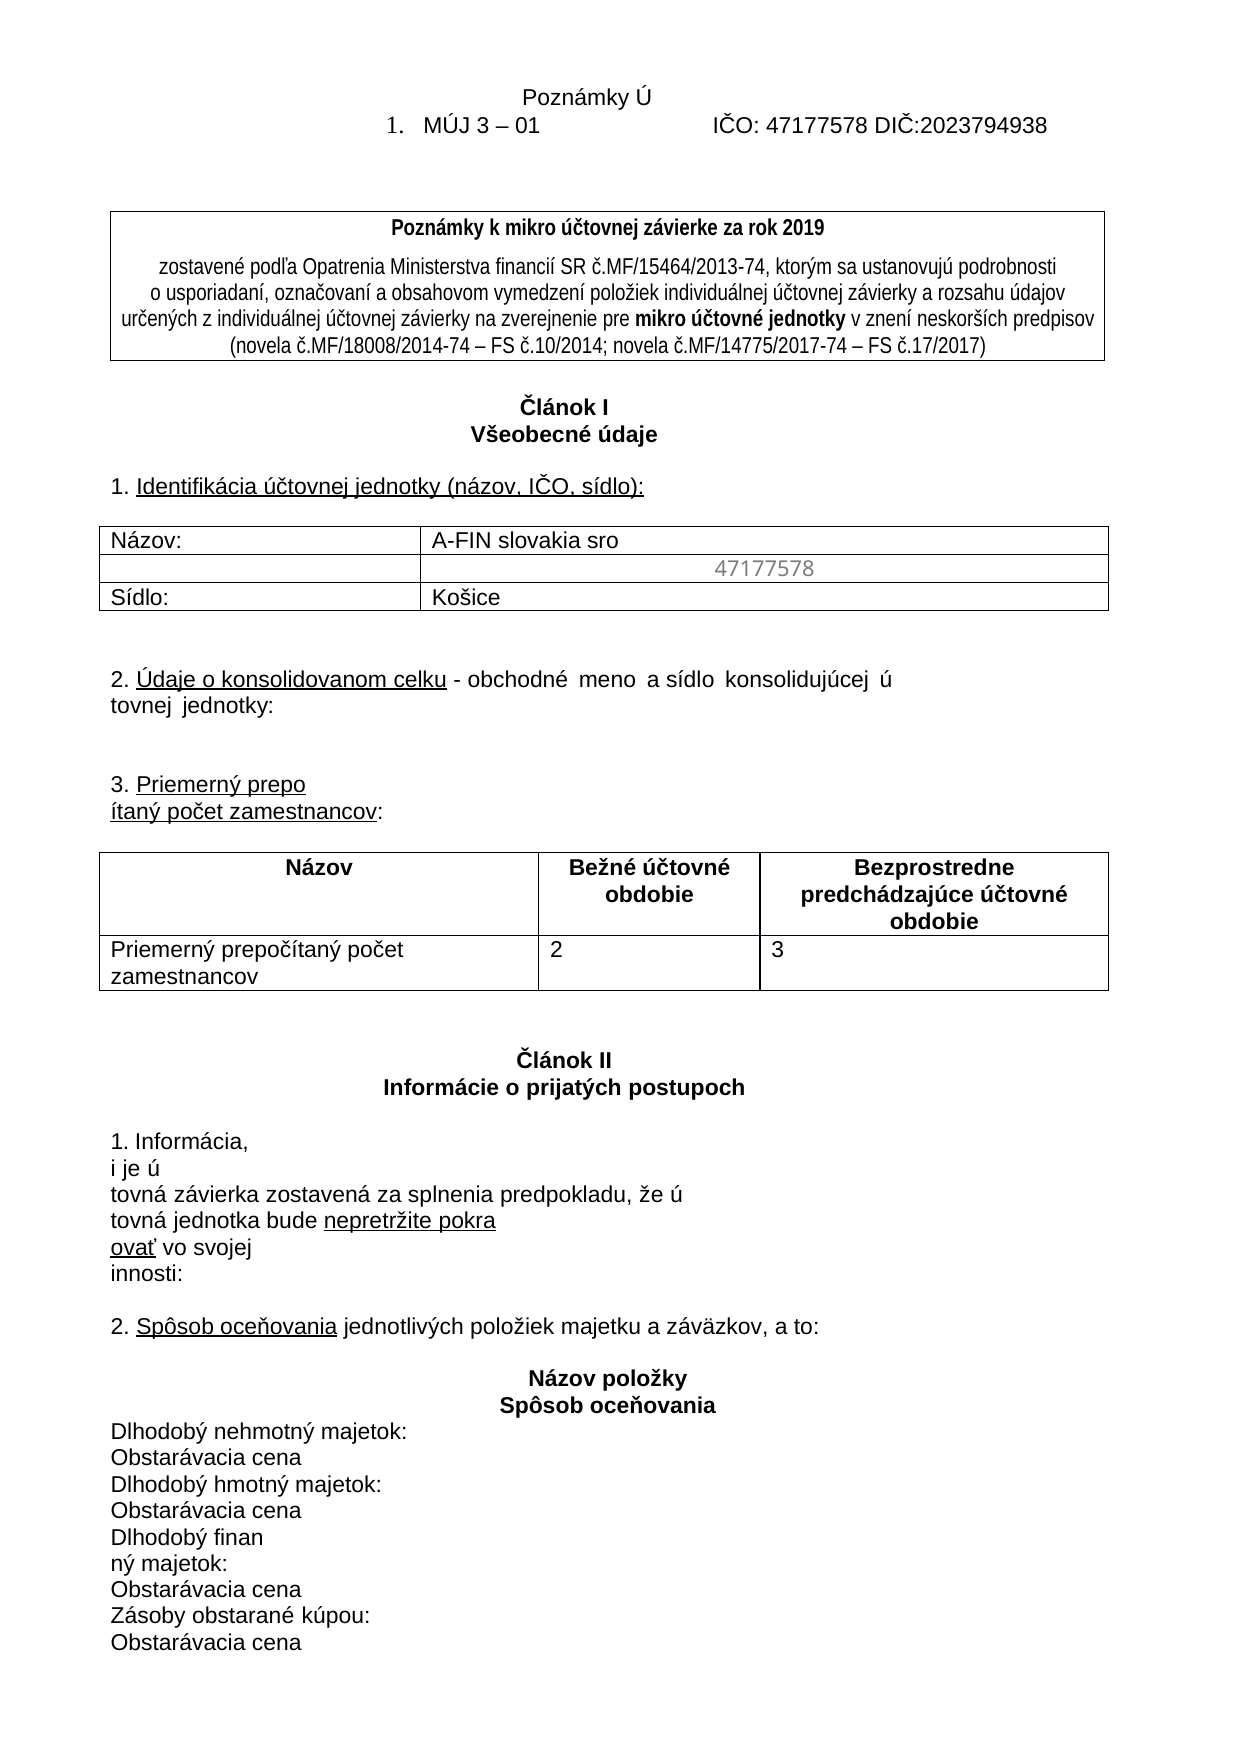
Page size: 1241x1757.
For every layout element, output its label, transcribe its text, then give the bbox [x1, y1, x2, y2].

text Zásoby obstarané kúpou: [110, 1602, 1105, 1629]
table_header Názov [100, 853, 538, 934]
text Obstarávacia cena [110, 1444, 1105, 1471]
text Spôsob oceňovania [110, 1392, 1105, 1418]
text (novela č.MF/18008/2014-74 – FS č.10/2014; novela č.MF/14775/2017-74 – FS č.17/2017) [111, 329, 1104, 360]
text zostavené podľa Opatrenia Ministerstva financií SR č.MF/15464/2013-74, ktorým sa ustanovujú podrobnosti o usporiadaní, označovaní a obsahovom vymedzení položiek individuálnej účtovnej závierky a rozsahu údajov určených z individuálnej účtovnej závierky na zverejnenie pre mikro účtovné jednotky v znení neskorších predpisov [111, 249, 1104, 329]
text Dlhodobý finan [110, 1523, 1105, 1550]
text 2. Spôsob oceňovania jednotlivých položiek majetku a záväzkov, a to: [110, 1313, 1105, 1339]
text Obstarávacia cena [110, 1576, 1105, 1602]
text ný majetok: [110, 1550, 1105, 1576]
text 3. Priemerný prepo [110, 771, 1105, 798]
table_header Bežné účtovné obdobie [539, 853, 759, 934]
text Dlhodobý nehmotný majetok: [110, 1418, 1105, 1444]
text Informácie o prijatých postupoch [110, 1073, 1018, 1100]
table_cell Sídlo: [100, 583, 420, 610]
table_cell 47177578 [421, 555, 1108, 582]
table_cell [100, 555, 420, 582]
text Všeobecné údaje [110, 421, 1017, 447]
text Obstarávacia cena [110, 1629, 1105, 1655]
text ovať vo svojej [110, 1233, 1105, 1260]
table_cell 2 [539, 936, 759, 990]
text innosti: [110, 1260, 1105, 1286]
table_header A-FIN slovakia sro [421, 527, 1108, 554]
text tovná jednotka bude nepretržite pokra [110, 1207, 1105, 1233]
table_cell Košice [421, 583, 1108, 610]
table_cell 3 [761, 936, 1108, 990]
text tovná závierka zostavená za splnenia predpokladu, že ú [110, 1181, 1105, 1207]
text Názov položky [110, 1365, 1105, 1392]
table_header Názov: [100, 527, 420, 554]
text Dlhodobý hmotný majetok: [110, 1471, 1105, 1497]
subtitle Článok I [110, 394, 1018, 421]
table_header Bezprostredne predchádzajúce účtovné obdobie [761, 853, 1108, 934]
text 1. Identifikácia účtovnej jednotky (názov, IČO, sídlo): [110, 473, 1105, 499]
text ítaný počet zamestnancov: [110, 798, 1105, 825]
subtitle Článok II [110, 1047, 1017, 1073]
text tovnej jednotky: [110, 692, 1105, 718]
text i je ú [110, 1154, 1105, 1181]
text 2. Údaje o konsolidovanom celku - obchodné meno a sídlo konsolidujúcej ú [110, 666, 1105, 692]
text Poznámky k mikro účtovnej závierke za rok 2019 [111, 212, 1104, 240]
text 1. Informácia, [110, 1128, 1105, 1154]
table_cell Priemerný prepočítaný počet zamestnancov [100, 936, 538, 990]
text Obstarávacia cena [110, 1497, 1105, 1523]
